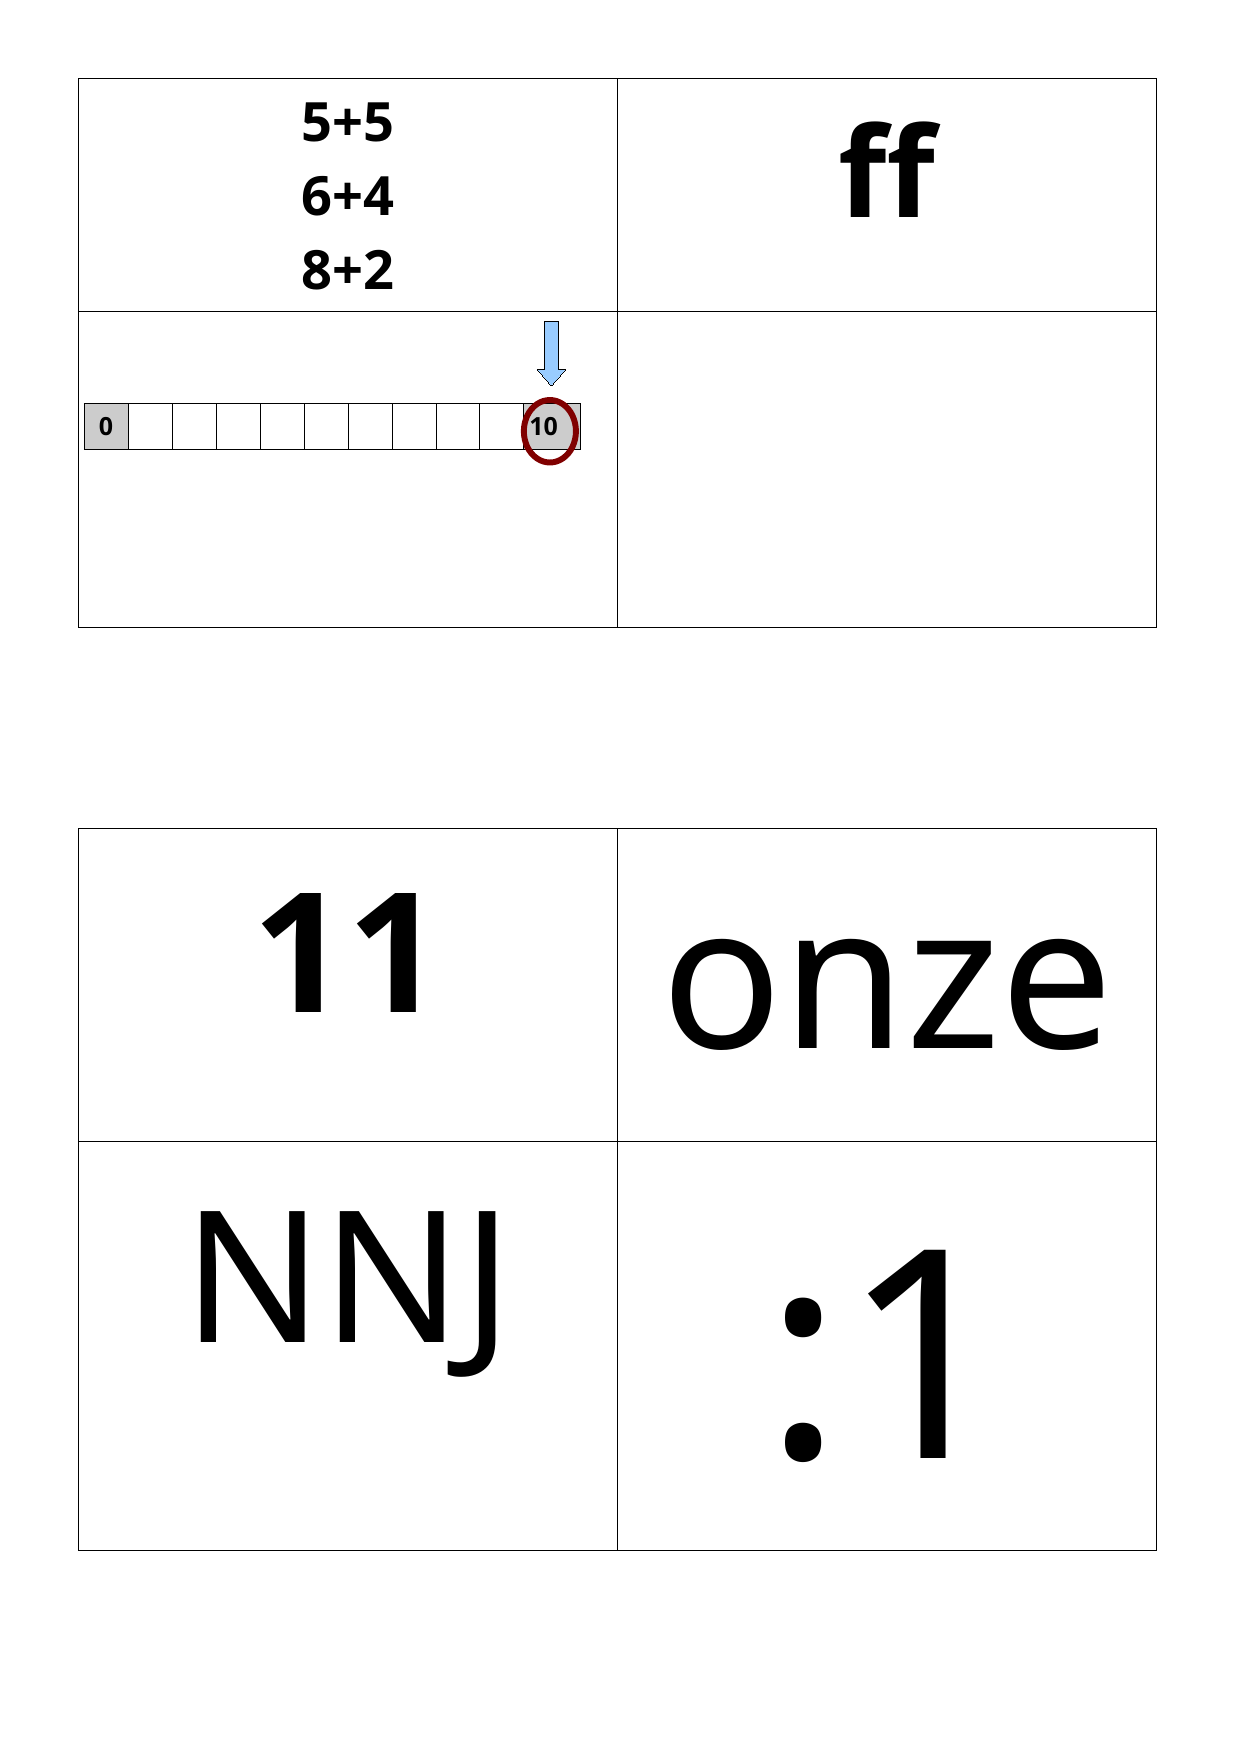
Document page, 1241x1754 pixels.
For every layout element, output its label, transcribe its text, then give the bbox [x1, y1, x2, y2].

table_header [480, 404, 523, 449]
table_cell [618, 312, 1156, 627]
table_header [305, 404, 348, 449]
table_cell 5+5 6+4 8+2 [79, 79, 617, 311]
table_header 0 [85, 404, 128, 449]
table_header [217, 404, 260, 449]
table_header [349, 404, 392, 449]
table_header 10 [527, 404, 572, 449]
table_cell NNJ [79, 1142, 617, 1550]
table_header [524, 404, 531, 413]
table_header [437, 404, 479, 449]
table_header [393, 404, 436, 449]
table_header onze [618, 829, 1156, 1141]
table_cell [79, 312, 617, 627]
table_header [569, 404, 580, 449]
table_cell :1 [618, 1142, 1156, 1550]
table_header [173, 404, 216, 449]
table_header [129, 404, 172, 449]
table_cell ff [618, 79, 1156, 311]
table_header [261, 404, 304, 449]
table_header 11 [79, 829, 617, 1141]
